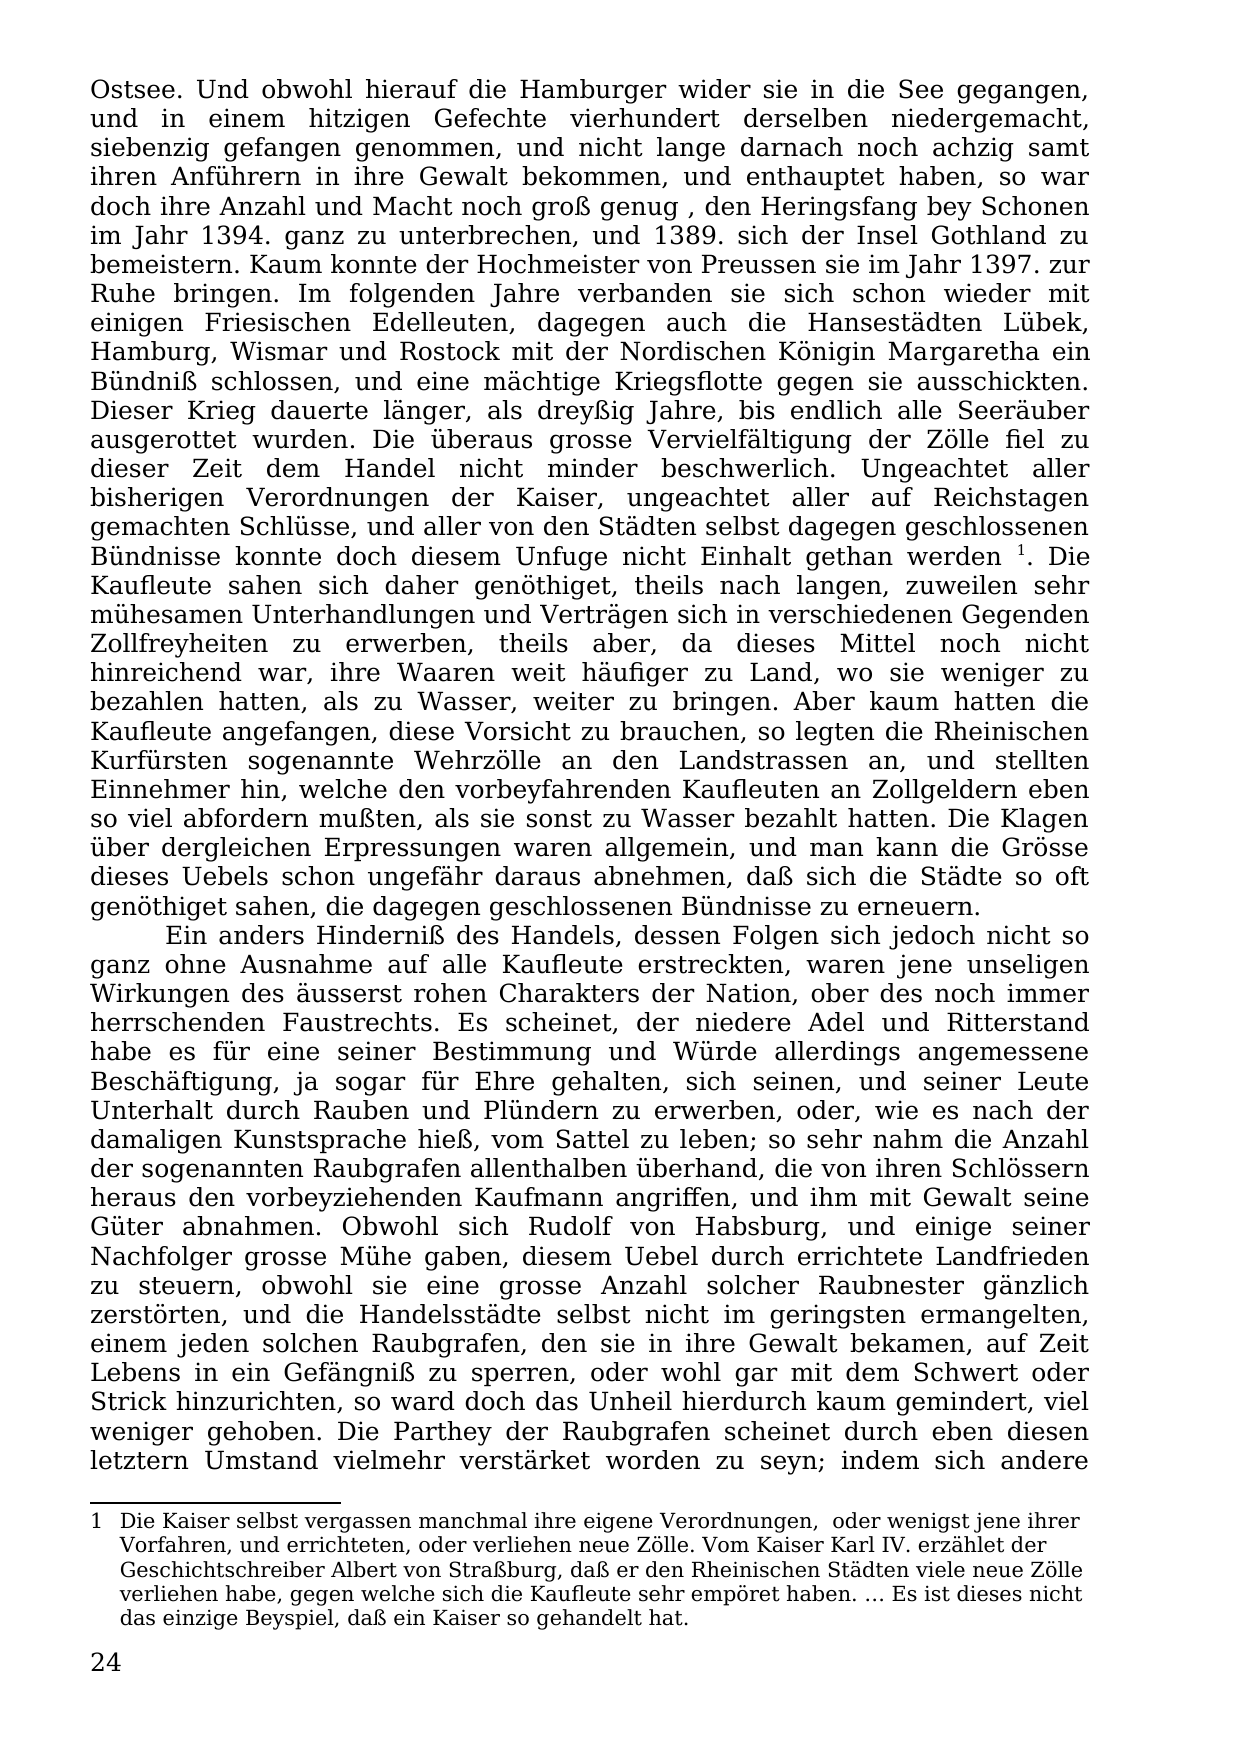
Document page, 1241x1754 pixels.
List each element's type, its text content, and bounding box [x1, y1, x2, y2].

text Ostsee. Und obwohl hierauf die Hamburger wider sie in die See gegangen, und in einem hitzigen Gefechte vierhundert derselben niedergemacht, siebenzig gefangen genommen, und nicht lange darnach noch achzig samt ihren Anführern in ihre Gewalt bekommen, und enthauptet haben, so war doch ihre Anzahl und Macht noch groß genug , den Heringsfang bey Schonen im Jahr 1394. ganz zu unterbrechen, und 1389. sich der Insel Gothland zu bemeistern. Kaum konnte der Hochmeister von Preussen sie im Jahr 1397. zur Ruhe bringen. Im folgenden Jahre verbanden sie sich schon wieder mit einigen Friesischen Edelleuten, dagegen auch die Hansestädten Lübek, Hamburg, Wismar und Rostock mit der Nordischen Königin Margaretha ein Bündniß schlossen, und eine mächtige Kriegsflotte gegen sie ausschickten. Dieser Krieg dauerte länger, als dreyßig Jahre, bis endlich alle Seeräuber ausgerottet wurden. Die überaus grosse Vervielfältigung der Zölle fiel zu dieser Zeit dem Handel nicht minder beschwerlich. Ungeachtet aller bisherigen Verordnungen der Kaiser, ungeachtet aller auf Reichstagen gemachten Schlüsse, und aller von den Städten selbst dagegen geschlossenen Bündnisse konnte doch diesem Unfuge nicht Einhalt gethan werden . Die Kaufleute sahen sich daher genöthiget, theils nach langen, zuweilen sehr mühesamen Unterhandlungen und Verträgen sich in verschiedenen Gegenden Zollfreyheiten zu erwerben, theils aber, da dieses Mittel noch nicht hinreichend war, ihre Waaren weit häufiger zu Land, wo sie weniger zu bezahlen hatten, als zu Wasser, weiter zu bringen. Aber kaum hatten die Kaufleute angefangen, diese Vorsicht zu brauchen, so legten die Rheinischen Kurfürsten sogenannte Wehrzölle an den Landstrassen an, und stellten Einnehmer hin, welche den vorbeyfahrenden Kaufleuten an Zollgeldern eben so viel abfordern mußten, als sie sonst zu Wasser bezahlt hatten. Die Klagen über dergleichen Erpressungen waren allgemein, und man kann die Grösse dieses Uebels schon ungefähr daraus abnehmen, daß sich die Städte so oft genöthiget sahen, die dagegen geschlossenen Bündnisse zu erneuern. [90, 75, 1091, 921]
text Ein anders Hinderniß des Handels, dessen Folgen sich jedoch nicht so ganz ohne Ausnahme auf alle Kaufleute erstreckten, waren jene unseligen Wirkungen des äusserst rohen Charakters der Nation, ober des noch immer herrschenden Faustrechts. Es scheinet, der niedere Adel und Ritterstand habe es für eine seiner Bestimmung und Würde allerdings angemessene Beschäftigung, ja sogar für Ehre gehalten, sich seinen, und seiner Leute Unterhalt durch Rauben und Plündern zu erwerben, oder, wie es nach der damaligen Kunstsprache hieß, vom Sattel zu leben; so sehr nahm die Anzahl der sogenannten Raubgrafen allenthalben überhand, die von ihren Schlössern heraus den vorbeyziehenden Kaufmann angriffen, und ihm mit Gewalt seine Güter abnahmen. Obwohl sich Rudolf von Habsburg, und einige seiner Nachfolger grosse Mühe gaben, diesem Uebel durch errichtete Landfrieden zu steuern, obwohl sie eine grosse Anzahl solcher Raubnester gänzlich zerstörten, und die Handelsstädte selbst nicht im geringsten ermangelten, einem jeden solchen Raubgrafen, den sie in ihre Gewalt bekamen, auf Zeit Lebens in ein Gefängniß zu sperren, oder wohl gar mit dem Schwert oder Strick hinzurichten, so ward doch das Unheil hierdurch kaum gemindert, viel weniger gehoben. Die Parthey der Raubgrafen scheinet durch eben diesen letztern Umstand vielmehr verstärket worden zu seyn; indem sich andere [90, 921, 1091, 1475]
text Die Kaiser selbst vergassen manchmal ihre eigene Verordnungen, oder wenigst jene ihrer Vorfahren, und errichteten, oder verliehen neue Zölle. Vom Kaiser Karl IV. erzählet der Geschichtschreiber Albert von Straßburg, daß er den Rheinischen Städten viele neue Zölle verliehen habe, gegen welche sich die Kaufleute sehr empöret haben. … Es ist dieses nicht das einzige Beyspiel, daß ein Kaiser so gehandelt hat. [90, 1509, 1091, 1631]
